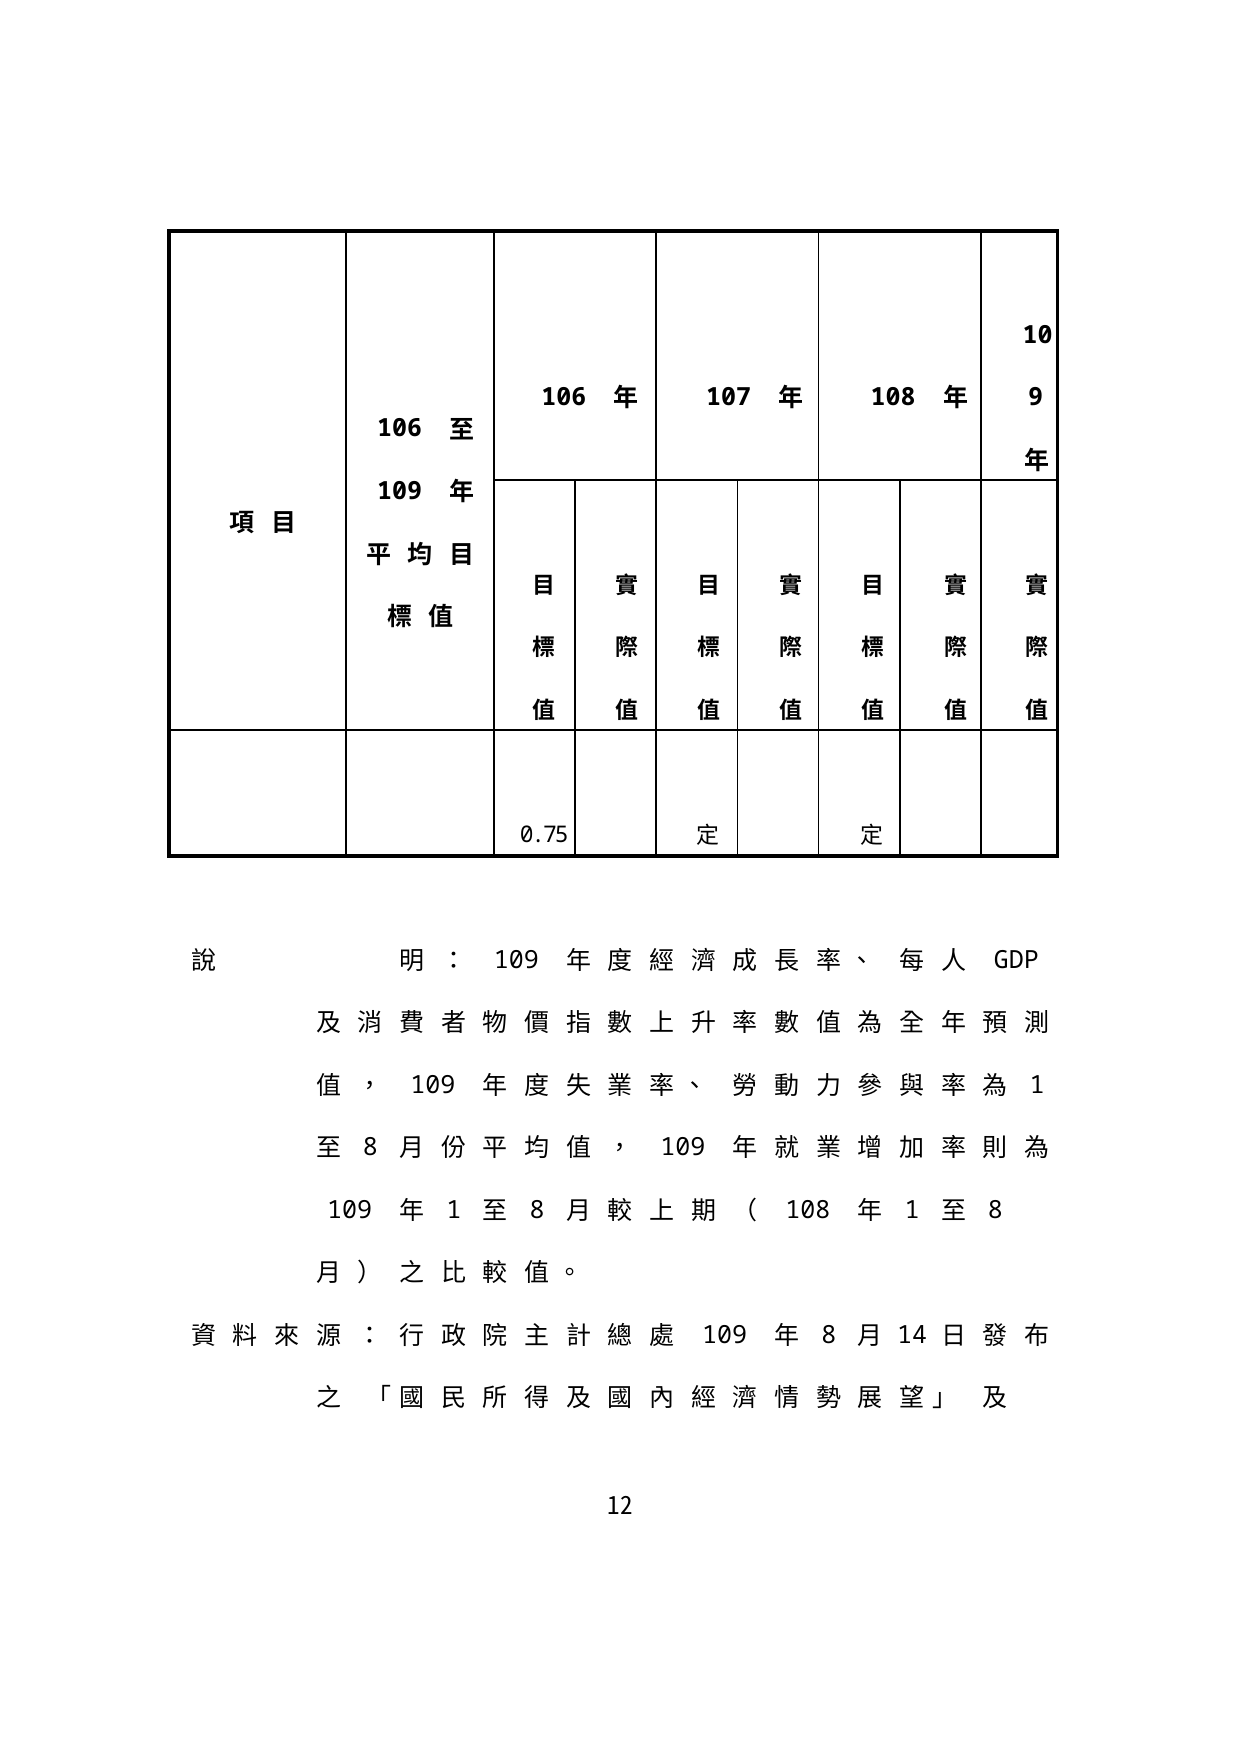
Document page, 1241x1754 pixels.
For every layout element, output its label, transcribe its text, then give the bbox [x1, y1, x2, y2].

table_header 107年 [657, 233, 818, 479]
table_cell 實際值 [576, 481, 655, 729]
table_cell 實際值 [738, 481, 818, 729]
table_cell [982, 731, 1056, 854]
table_cell 實際值 [982, 481, 1056, 729]
table_header 109年 [982, 233, 1056, 479]
table_cell 目標值 [819, 481, 899, 729]
text 說 明：109年度經濟成長率、每人GDP及消費者物價指數上升率數值為全年預測值，109年度失業率、勞動力參與率為1至8月份平均值，109年就業增加率則為109年1至8月較上期（108年1至8月）之比較值。 [183, 917, 1058, 1292]
table_cell [901, 731, 980, 854]
table_header 106年 [495, 233, 655, 479]
table_cell 定 [819, 731, 899, 854]
table_cell [171, 731, 345, 854]
table_cell 定 [657, 731, 737, 854]
table_cell [576, 731, 655, 854]
table_cell [347, 731, 493, 854]
table_header 106至109年平均目標值 [347, 233, 493, 729]
table_header 108年 [819, 233, 980, 479]
table_cell 目標值 [657, 481, 737, 729]
table_cell 0.75 [495, 731, 574, 854]
text 資料來源：行政院主計總處109年8月14日發布之「國民所得及國內經濟情勢展望」及 [183, 1292, 1058, 1417]
table_cell 目標值 [495, 481, 574, 729]
table_header 項目 [171, 233, 345, 729]
table_cell [738, 731, 818, 854]
table_cell 實際值 [901, 481, 980, 729]
